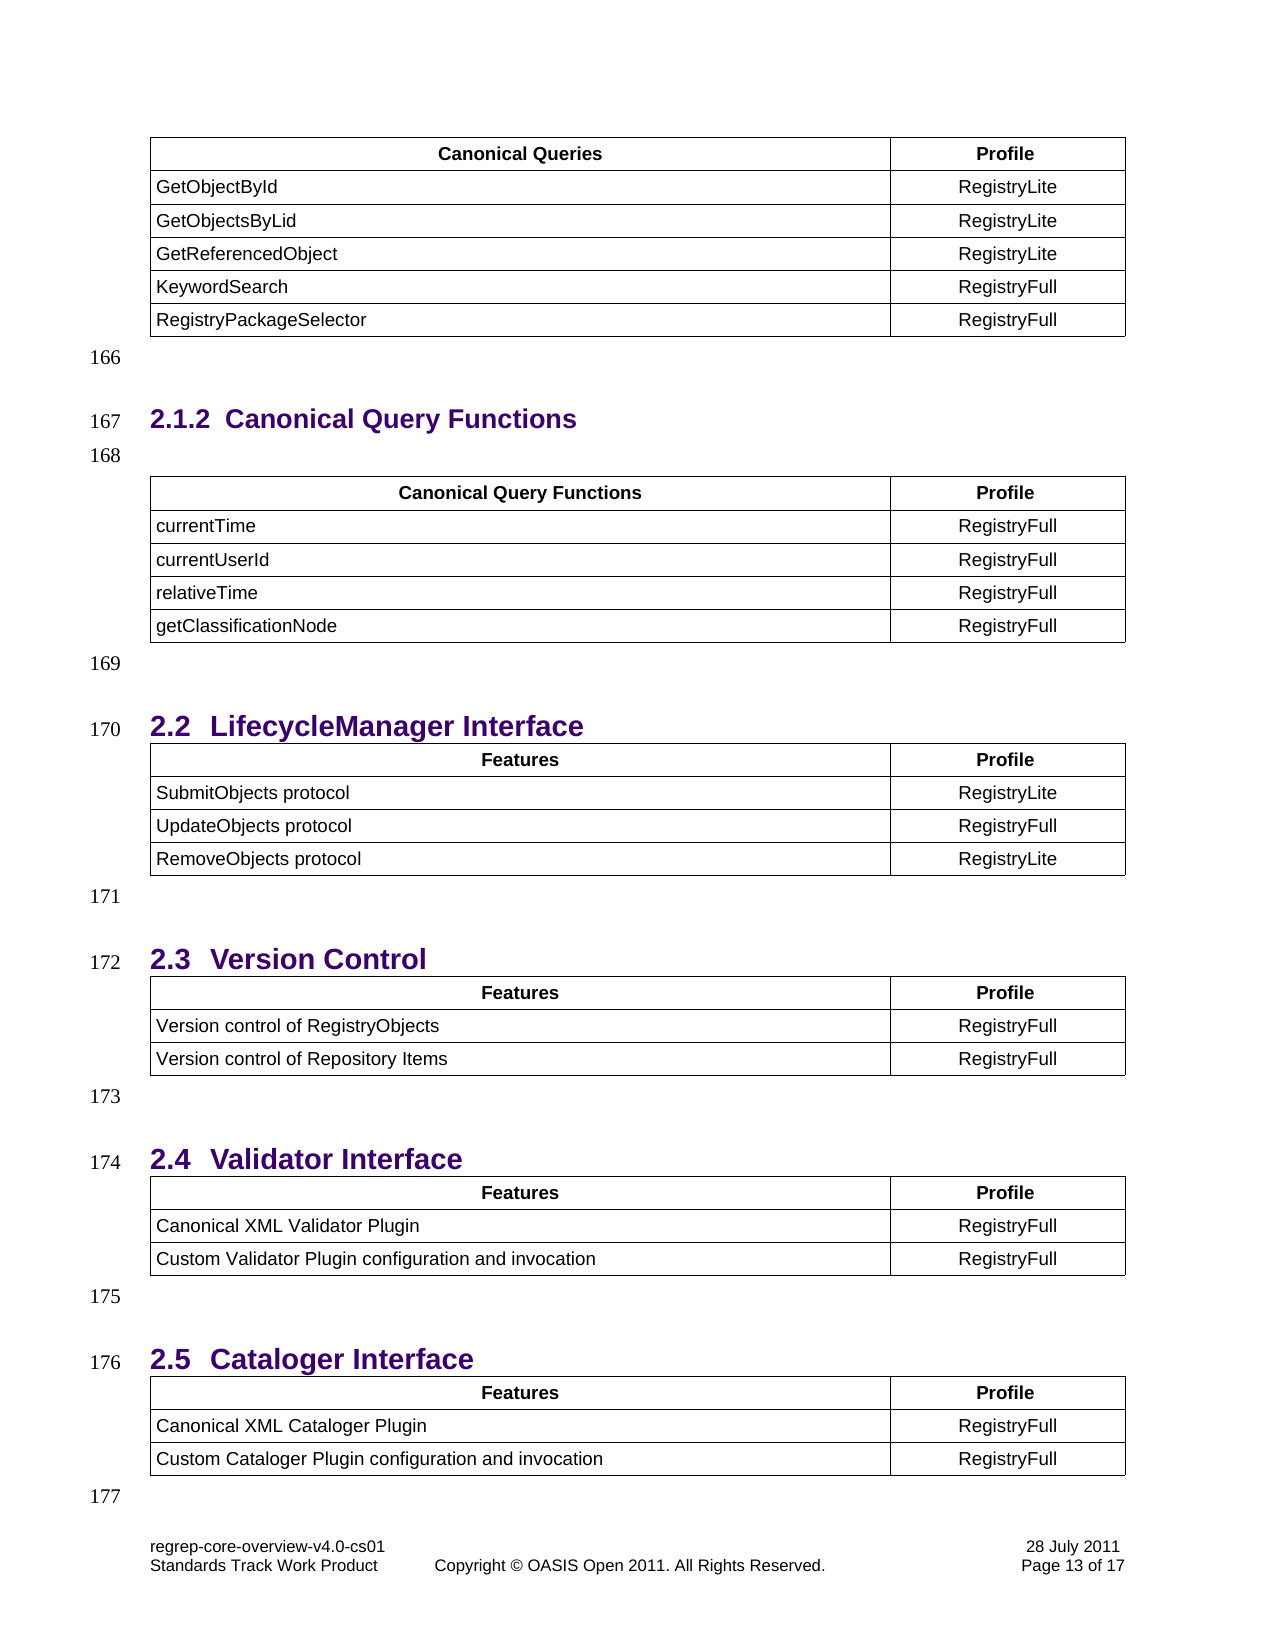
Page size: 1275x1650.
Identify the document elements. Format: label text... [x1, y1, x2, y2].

subtitle Cataloger Interface [150, 1342, 1125, 1376]
table_cell RegistryFull [891, 271, 1125, 303]
table_cell RegistryPackageSelector [151, 304, 890, 336]
table_cell Canonical XML Cataloger Plugin [151, 1410, 890, 1442]
table_cell KeywordSearch [151, 271, 890, 303]
table_header Profile [891, 477, 1125, 509]
table_cell RegistryLite [891, 205, 1125, 237]
table_header Profile [891, 1177, 1125, 1209]
table_cell currentUserId [151, 544, 890, 576]
table_cell RegistryFull [891, 544, 1125, 576]
table_cell RegistryFull [891, 1443, 1125, 1475]
table_cell RegistryLite [891, 238, 1125, 270]
table_header Profile [891, 138, 1125, 170]
table_cell RegistryFull [891, 1210, 1125, 1242]
table_cell Custom Validator Plugin configuration and invocation [151, 1243, 890, 1275]
table_cell GetReferencedObject [151, 238, 890, 270]
table_header Canonical Queries [151, 138, 890, 170]
table_cell RegistryFull [891, 1010, 1125, 1042]
table_cell GetObjectById [151, 171, 890, 203]
table_cell RegistryFull [891, 511, 1125, 543]
table_cell SubmitObjects protocol [151, 777, 890, 809]
table_cell RegistryLite [891, 777, 1125, 809]
table_header Profile [891, 977, 1125, 1009]
subtitle Canonical Query Functions [150, 403, 1125, 434]
table_cell relativeTime [151, 577, 890, 609]
table_cell Canonical XML Validator Plugin [151, 1210, 890, 1242]
table_cell RegistryFull [891, 1410, 1125, 1442]
table_cell Version control of Repository Items [151, 1043, 890, 1075]
table_cell GetObjectsByLid [151, 205, 890, 237]
table_cell getClassificationNode [151, 610, 890, 642]
subtitle LifecycleManager Interface [150, 709, 1125, 743]
subtitle Version Control [150, 942, 1125, 976]
table_cell RegistryFull [891, 1243, 1125, 1275]
table_cell RegistryFull [891, 1043, 1125, 1075]
table_cell Version control of RegistryObjects [151, 1010, 890, 1042]
table_cell RegistryFull [891, 577, 1125, 609]
table_header Features [151, 1377, 890, 1409]
table_cell currentTime [151, 511, 890, 543]
table_cell RemoveObjects protocol [151, 843, 890, 875]
table_cell RegistryFull [891, 810, 1125, 842]
table_cell Custom Cataloger Plugin configuration and invocation [151, 1443, 890, 1475]
table_cell RegistryLite [891, 843, 1125, 875]
table_cell RegistryFull [891, 304, 1125, 336]
table_cell RegistryFull [891, 610, 1125, 642]
table_header Features [151, 744, 890, 776]
table_header Canonical Query Functions [151, 477, 890, 509]
table_header Features [151, 977, 890, 1009]
table_header Features [151, 1177, 890, 1209]
subtitle Validator Interface [150, 1142, 1125, 1176]
table_header Profile [891, 1377, 1125, 1409]
table_header Profile [891, 744, 1125, 776]
table_cell UpdateObjects protocol [151, 810, 890, 842]
table_cell RegistryLite [891, 171, 1125, 203]
